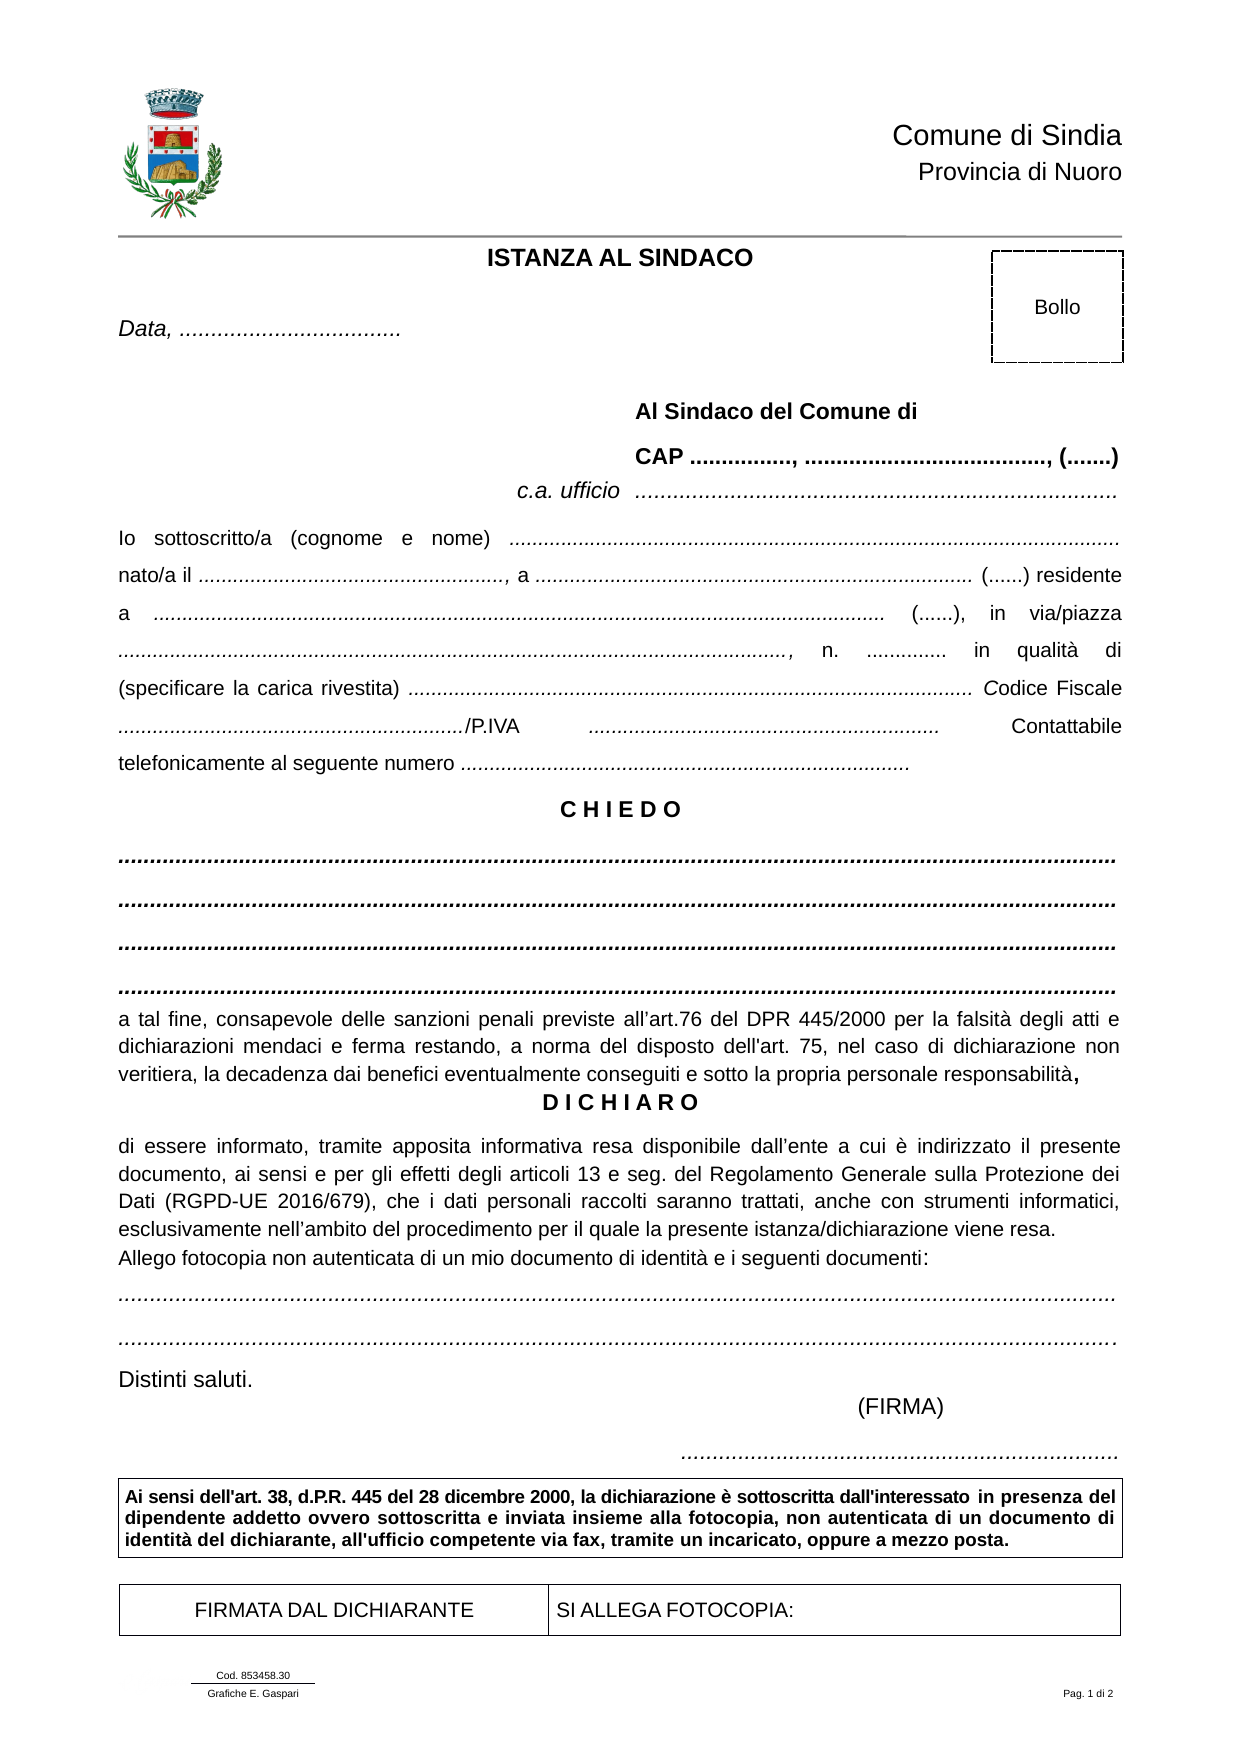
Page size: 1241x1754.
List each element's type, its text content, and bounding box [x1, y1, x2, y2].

text Distinti saluti. [118, 1366, 1122, 1393]
text ............................................................................................................................................................. ............................................................................................................................................................. [118, 1274, 1122, 1353]
text di essere informato, tramite apposita informativa resa disponibile dall’ente a cui è indirizzato il presente documento, ai sensi e per gli effetti degli articoli 13 e seg. del Regolamento Generale sulla Protezione dei Dati (RGPD-UE 2016/679), che i dati personali raccolti saranno trattati, anche con strumenti informatici, esclusivamente nell’ambito del procedimento per il quale la presente istanza/dichiarazione viene resa. [118, 1134, 1122, 1241]
text CAP ................, ......................................, (.......) [635, 438, 1122, 472]
text Data, ................................... [118, 310, 991, 344]
text Provincia di Nuoro [224, 157, 1122, 185]
table_header FIRMATA DAL DICHIARANTE [120, 1585, 548, 1635]
table_header SI ALLEGA FOTOCOPIA: [549, 1585, 1120, 1635]
table_header Ai sensi dell'art. 38, d.P.R. 445 del 28 dicembre 2000, la dichiarazione è sottoscritta dall'interessato in presenza del dipendente addetto ovvero sottoscritta e inviata insieme alla fotocopia, non autenticata di un documento di identità del dichiarante, all'ufficio competente via fax, tramite un incaricato, oppure a mezzo posta. [119, 1479, 1122, 1557]
text Io sottoscritto/a (cognome e nome) .......................................................................................................... nato/a il ....................................................., a ............................................................................ (......) residente a ............................................................................................................................... (......), in via/piazza ...................................................................................................................., n. .............. in qualità di (specificare la carica rivestita) .................................................................................................. Codice Fiscale ............................................................/P.IVA ............................................................. Contattabile telefonicamente al seguente numero .............................................................................. [118, 518, 1122, 778]
text (FIRMA) [679, 1393, 1122, 1419]
subtitle C H I E D O [118, 796, 1122, 822]
text Comune di Sindia [224, 118, 1122, 152]
text ..................................................................... [679, 1432, 1122, 1466]
subtitle ............................................................................................................................................................. ............................................................................................................................................................. ............................................................................................................................................................. ............................................................................................................................................................. a tal fine, consapevole delle sanzioni penali previste all’art.76 del DPR 445/2000 per la falsità degli atti e dichiarazioni mendaci e ferma restando, a norma del disposto dell'art. 75, nel caso di dichiarazione non veritiera, la decadenza dai benefici eventualmente conseguiti e sotto la propria personale responsabilità, [118, 832, 1122, 1085]
subtitle D I C H I A R O [118, 1089, 1122, 1115]
picture [122, 87, 224, 219]
text c.a. ufficio ............................................................................ [517, 472, 1122, 506]
text Al Sindaco del Comune di [635, 398, 1122, 424]
text Allego fotocopia non autenticata di un mio documento di identità e i seguenti documenti: [118, 1244, 1122, 1270]
subtitle ISTANZA AL SINDACO [118, 243, 1122, 272]
